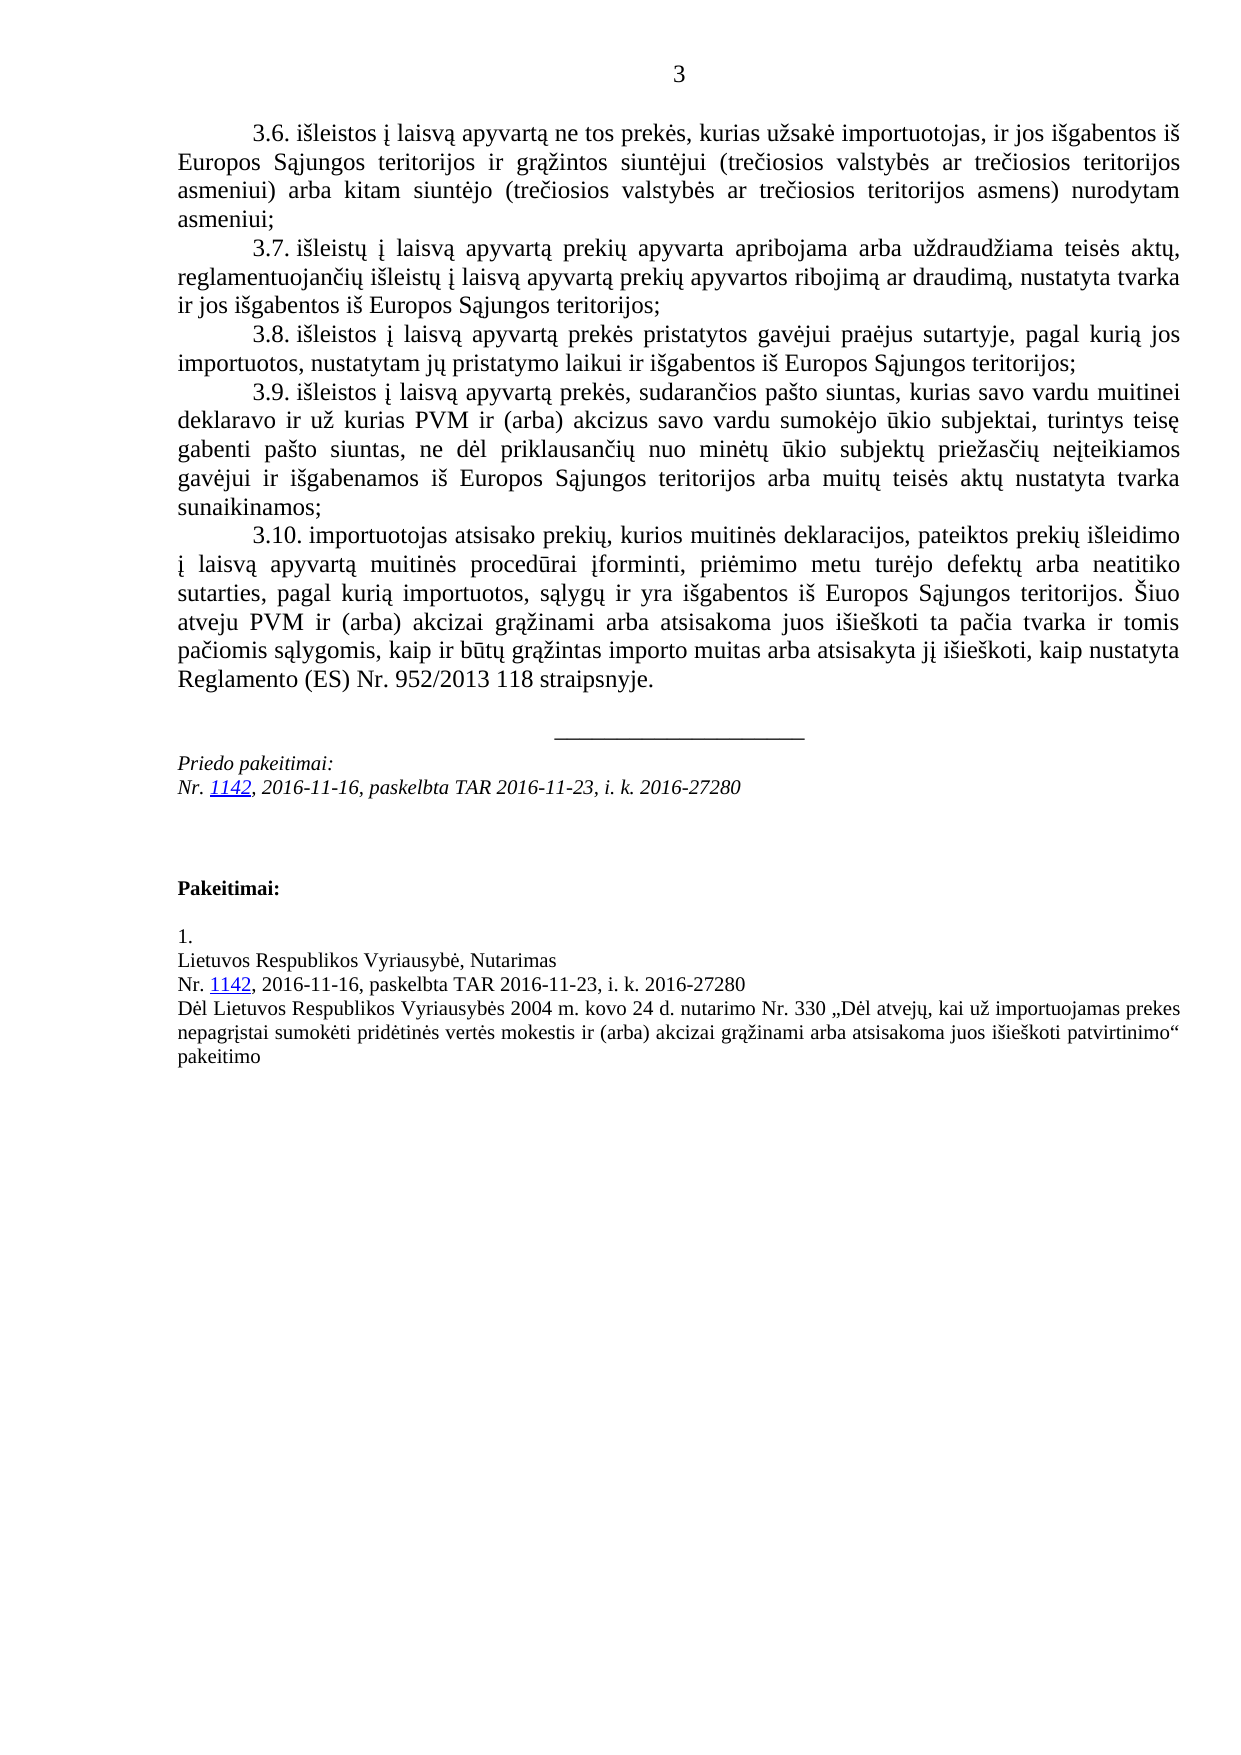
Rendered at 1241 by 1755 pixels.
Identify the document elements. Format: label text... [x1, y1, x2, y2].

text 3.6. išleistos į laisvą apyvartą ne tos prekės, kurias užsakė importuotojas, ir jos išgabentos iš Europos Sąjungos teritorijos ir grąžintos siuntėjui (trečiosios valstybės ar trečiosios teritorijos asmeniui) arba kitam siuntėjo (trečiosios valstybės ar trečiosios teritorijos asmens) nurodytam asmeniui; [177, 118, 1181, 233]
text 1. [177, 924, 1181, 948]
text Priedo pakeitimai: [177, 751, 1181, 775]
text Lietuvos Respublikos Vyriausybė, Nutarimas [177, 948, 1181, 972]
text –––––––––––––––––––– [177, 722, 1181, 751]
text Nr. 1142, 2016-11-16, paskelbta TAR 2016-11-23, i. k. 2016-27280 [177, 775, 1181, 799]
text 3.7. išleistų į laisvą apyvartą prekių apyvarta apribojama arba uždraudžiama teisės aktų, reglamentuojančių išleistų į laisvą apyvartą prekių apyvartos ribojimą ar draudimą, nustatyta tvarka ir jos išgabentos iš Europos Sąjungos teritorijos; [177, 233, 1181, 319]
text 3.8. išleistos į laisvą apyvartą prekės pristatytos gavėjui praėjus sutartyje, pagal kurią jos importuotos, nustatytam jų pristatymo laikui ir išgabentos iš Europos Sąjungos teritorijos; [177, 319, 1181, 377]
text Pakeitimai: [177, 876, 1181, 900]
text Nr. 1142, 2016-11-16, paskelbta TAR 2016-11-23, i. k. 2016-27280 [177, 972, 1181, 996]
text 3.10. importuotojas atsisako prekių, kurios muitinės deklaracijos, pateiktos prekių išleidimo į laisvą apyvartą muitinės procedūrai įforminti, priėmimo metu turėjo defektų arba neatitiko sutarties, pagal kurią importuotos, sąlygų ir yra išgabentos iš Europos Sąjungos teritorijos. Šiuo atveju PVM ir (arba) akcizai grąžinami arba atsisakoma juos išieškoti ta pačia tvarka ir tomis pačiomis sąlygomis, kaip ir būtų grąžintas importo muitas arba atsisakyta jį išieškoti, kaip nustatyta Reglamento (ES) Nr. 952/2013 118 straipsnyje. [177, 521, 1181, 693]
text Dėl Lietuvos Respublikos Vyriausybės 2004 m. kovo 24 d. nutarimo Nr. 330 „Dėl atvejų, kai už importuojamas prekes nepagrįstai sumokėti pridėtinės vertės mokestis ir (arba) akcizai grąžinami arba atsisakoma juos išieškoti patvirtinimo“ pakeitimo [177, 996, 1181, 1068]
text 3.9. išleistos į laisvą apyvartą prekės, sudarančios pašto siuntas, kurias savo vardu muitinei deklaravo ir už kurias PVM ir (arba) akcizus savo vardu sumokėjo ūkio subjektai, turintys teisę gabenti pašto siuntas, ne dėl priklausančių nuo minėtų ūkio subjektų priežasčių neįteikiamos gavėjui ir išgabenamos iš Europos Sąjungos teritorijos arba muitų teisės aktų nustatyta tvarka sunaikinamos; [177, 377, 1181, 521]
